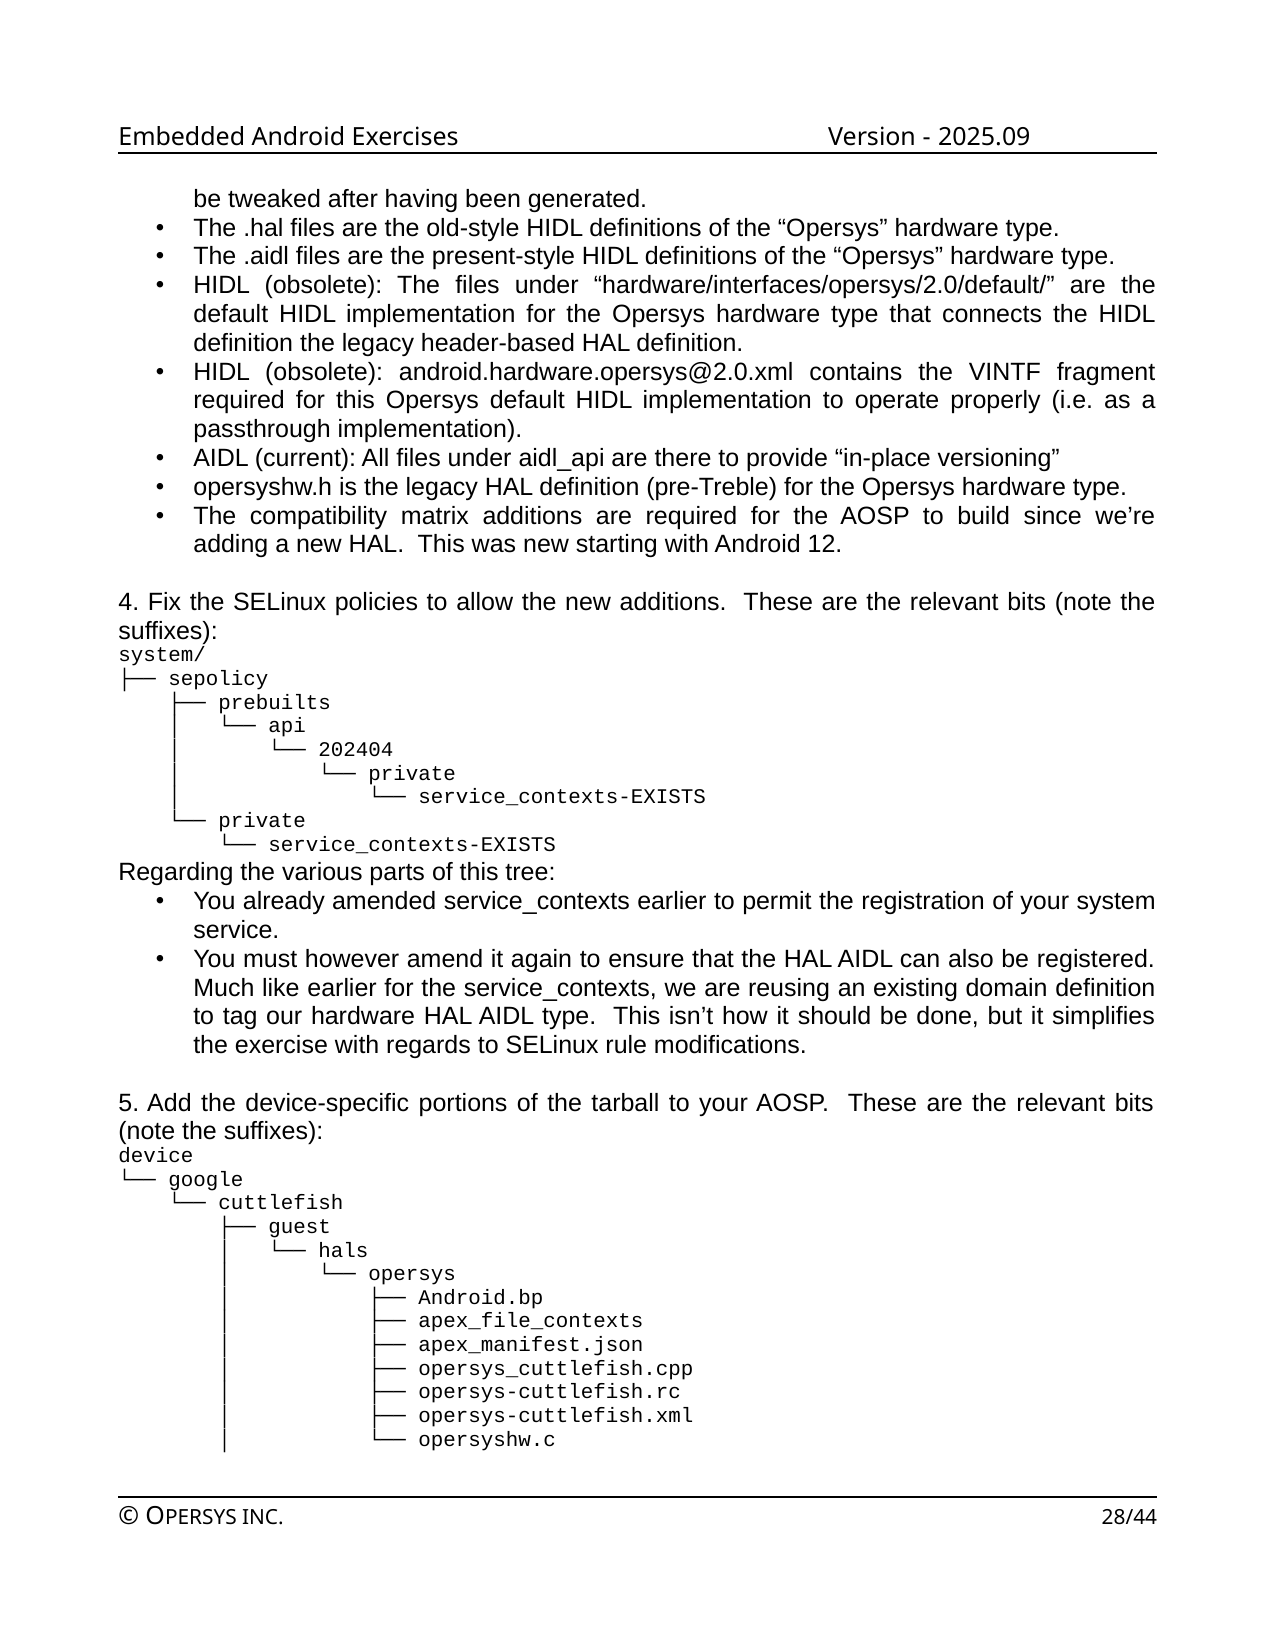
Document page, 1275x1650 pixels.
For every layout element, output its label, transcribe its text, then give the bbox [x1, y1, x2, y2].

text │ └── api [118, 715, 1157, 739]
list be tweaked after having been generated. [156, 184, 1157, 212]
list HIDL (obsolete): The files under “hardware/interfaces/opersys/2.0/default/” are the default HIDL implementation for the Opersys hardware type that connects the HIDL definition the legacy header-based HAL definition. [156, 270, 1157, 357]
list You must however amend it again to ensure that the HAL AIDL can also be registered. Much like earlier for the service_contexts, we are reusing an existing domain definition to tag our hardware HAL AIDL type. This isn’t how it should be done, but it simplifies the exercise with regards to SELinux rule modifications. [156, 944, 1157, 1059]
text 5. Add the device-specific portions of the tarball to your AOSP. These are the relevant bits (note the suffixes): [118, 1087, 1157, 1145]
text │ ├── apex_file_contexts [118, 1311, 1157, 1334]
text │ ├── apex_manifest.json [118, 1334, 1157, 1358]
list AIDL (current): All files under aidl_api are there to provide “in-place versioning” [156, 443, 1157, 472]
text │ └── opersyshw.c [118, 1429, 224, 1452]
text ├── prebuilts [118, 692, 174, 715]
text └── service_contexts-EXISTS [118, 834, 1157, 857]
text ├── guest [225, 1216, 1157, 1239]
text └── cuttlefish [118, 1192, 1157, 1216]
text 4. Fix the SELinux policies to allow the new additions. These are the relevant bits (note the suffixes): [118, 587, 1157, 644]
text │ └── hals [118, 1239, 1157, 1263]
text system/ [118, 644, 1157, 668]
list HIDL (obsolete): android.hardware.opersys@2.0.xml contains the VINTF fragment required for this Opersys default HIDL implementation to operate properly (i.e. as a passthrough implementation). [156, 357, 1157, 443]
list You already amended service_contexts earlier to permit the registration of your system service. [156, 886, 1157, 944]
text │ ├── opersys-cuttlefish.rc [118, 1381, 1157, 1405]
list The compatibility matrix additions are required for the AOSP to build since we’re adding a new HAL. This was new starting with Android 12. [156, 501, 1157, 558]
text │ ├── Android.bp [375, 1287, 1157, 1311]
text │ └── opersys [118, 1263, 1157, 1287]
text ├── sepolicy [118, 668, 1157, 692]
text │ └── 202404 [118, 739, 1157, 763]
list The .hal files are the old-style HIDL definitions of the “Opersys” hardware type. [156, 212, 1157, 241]
text │ ├── opersys_cuttlefish.cpp [375, 1358, 1157, 1381]
text │ └── opersyshw.c [225, 1429, 1157, 1452]
text device [118, 1145, 1157, 1169]
text │ └── private [175, 763, 1157, 786]
text │ └── private [118, 763, 174, 786]
text │ ├── Android.bp [118, 1287, 224, 1311]
list opersyshw.h is the legacy HAL definition (pre-Treble) for the Opersys hardware type. [156, 472, 1157, 501]
text ├── guest [118, 1216, 224, 1239]
list The .aidl files are the present-style HIDL definitions of the “Opersys” hardware type. [156, 241, 1157, 270]
text │ ├── Android.bp [225, 1287, 374, 1311]
text │ ├── opersys_cuttlefish.cpp [118, 1358, 224, 1381]
text └── private [118, 810, 1157, 834]
text │ ├── opersys_cuttlefish.cpp [225, 1358, 374, 1381]
text Regarding the various parts of this tree: [118, 857, 1157, 886]
text │ └── service_contexts-EXISTS [118, 786, 1157, 810]
text └── google [118, 1169, 1157, 1192]
text │ ├── opersys-cuttlefish.xml [118, 1405, 1157, 1429]
text ├── prebuilts [175, 692, 1157, 715]
